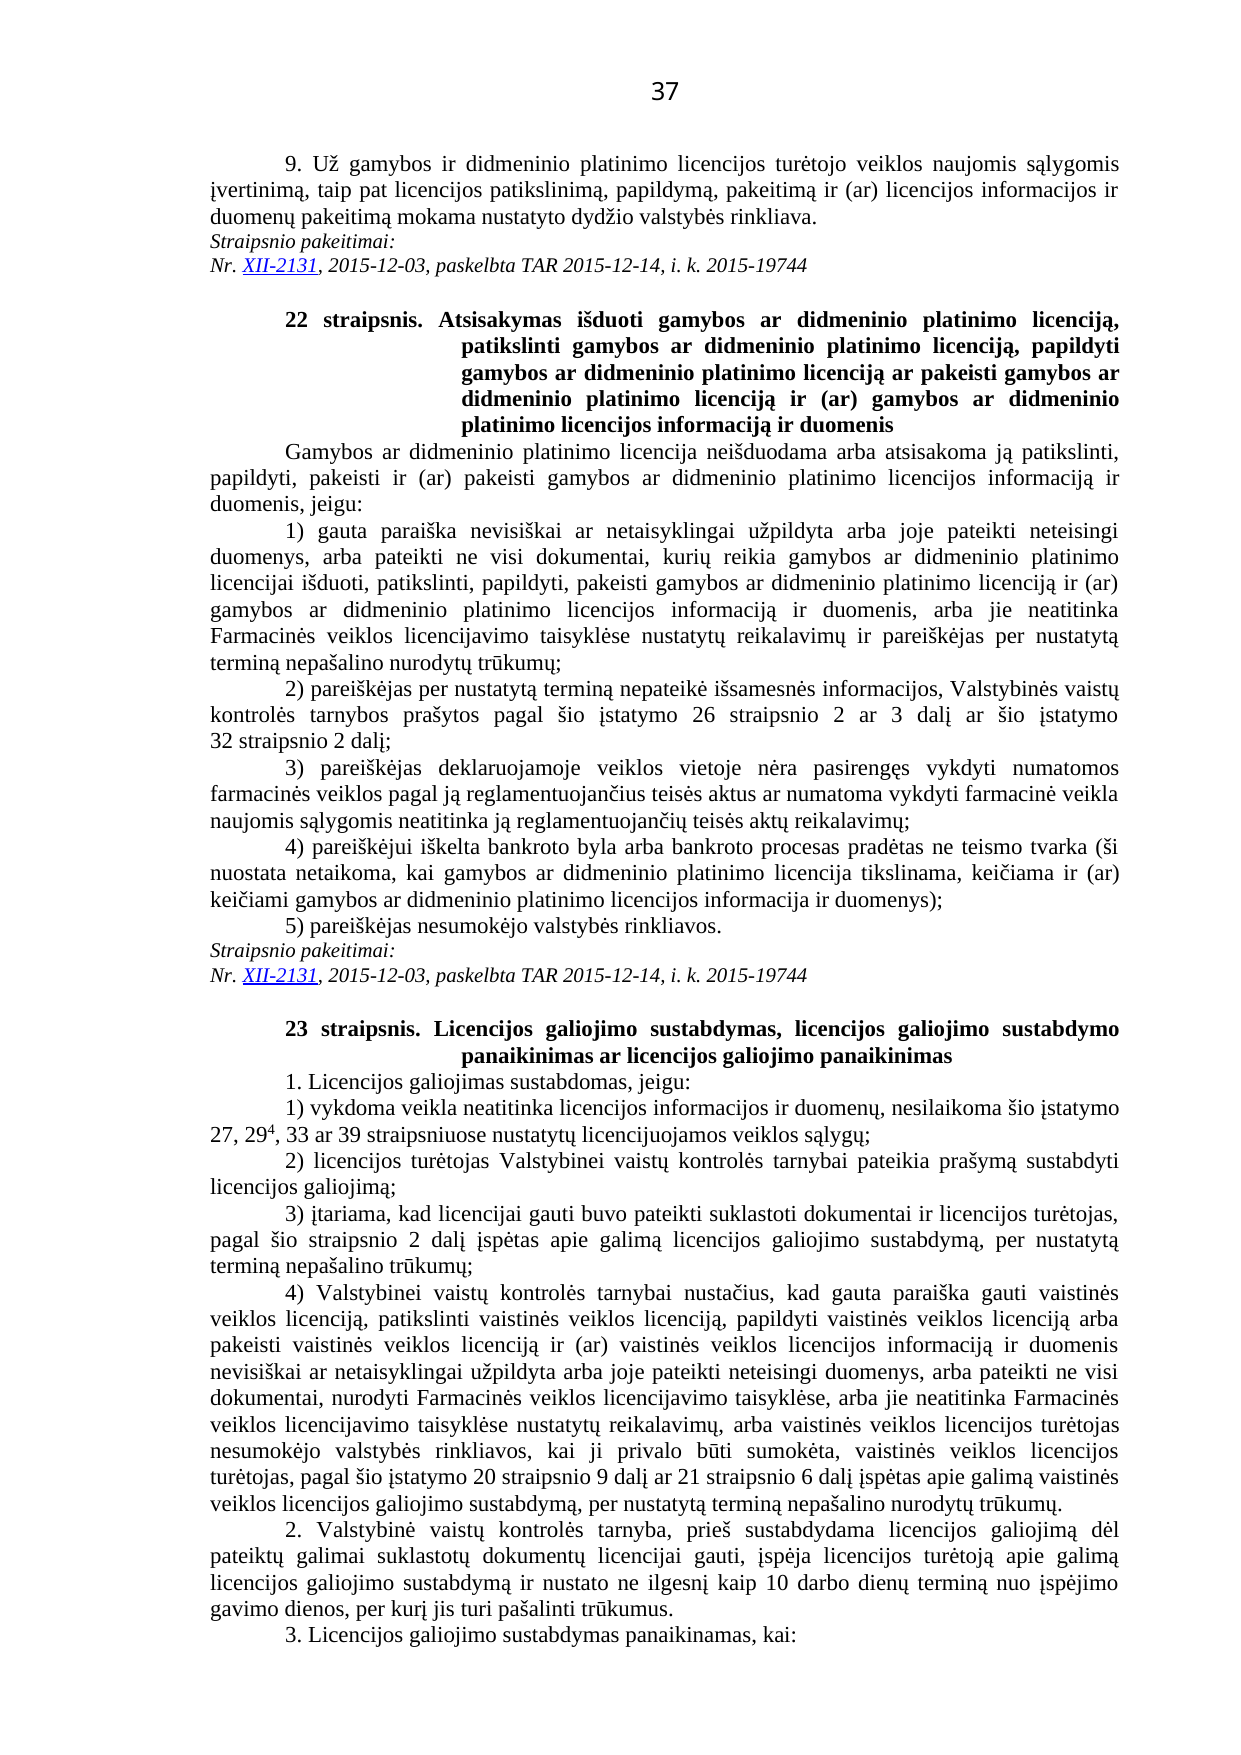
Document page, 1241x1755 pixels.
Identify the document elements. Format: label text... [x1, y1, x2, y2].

text 1) gauta paraiška nevisiškai ar netaisyklingai užpildyta arba joje pateikti neteisingi duomenys, arba pateikti ne visi dokumentai, kurių reikia gamybos ar didmeninio platinimo licencijai išduoti, patikslinti, papildyti, pakeisti gamybos ar didmeninio platinimo licenciją ir (ar) gamybos ar didmeninio platinimo licencijos informaciją ir duomenis, arba jie neatitinka Farmacinės veiklos licencijavimo taisyklėse nustatytų reikalavimų ir pareiškėjas per nustatytą terminą nepašalino nurodytų trūkumų; [210, 517, 1120, 675]
text Nr. XII-2131, 2015-12-03, paskelbta TAR 2015-12-14, i. k. 2015-19744 [210, 962, 1120, 987]
text 3) pareiškėjas deklaruojamoje veiklos vietoje nėra pasirengęs vykdyti numatomos farmacinės veiklos pagal ją reglamentuojančius teisės aktus ar numatoma vykdyti farmacinė veikla naujomis sąlygomis neatitinka ją reglamentuojančių teisės aktų reikalavimų; [210, 754, 1120, 833]
text 3. Licencijos galiojimo sustabdymas panaikinamas, kai: [210, 1621, 1120, 1648]
text 5) pareiškėjas nesumokėjo valstybės rinkliavos. [210, 912, 1120, 938]
text 1. Licencijos galiojimas sustabdomas, jeigu: [210, 1068, 1120, 1094]
text 9. Už gamybos ir didmeninio platinimo licencijos turėtojo veiklos naujomis sąlygomis įvertinimą, taip pat licencijos patikslinimą, papildymą, pakeitimą ir (ar) licencijos informacijos ir duomenų pakeitimą mokama nustatyto dydžio valstybės rinkliava. [210, 150, 1120, 229]
text 4) Valstybinei vaistų kontrolės tarnybai nustačius, kad gauta paraiška gauti vaistinės veiklos licenciją, patikslinti vaistinės veiklos licenciją, papildyti vaistinės veiklos licenciją arba pakeisti vaistinės veiklos licenciją ir (ar) vaistinės veiklos licencijos informaciją ir duomenis nevisiškai ar netaisyklingai užpildyta arba joje pateikti neteisingi duomenys, arba pateikti ne visi dokumentai, nurodyti Farmacinės veiklos licencijavimo taisyklėse, arba jie neatitinka Farmacinės veiklos licencijavimo taisyklėse nustatytų reikalavimų, arba vaistinės veiklos licencijos turėtojas nesumokėjo valstybės rinkliavos, kai ji privalo būti sumokėta, vaistinės veiklos licencijos turėtojas, pagal šio įstatymo 20 straipsnio 9 dalį ar 21 straipsnio 6 dalį įspėtas apie galimą vaistinės veiklos licencijos galiojimo sustabdymą, per nustatytą terminą nepašalino nurodytų trūkumų. [210, 1279, 1120, 1516]
text Nr. XII-2131, 2015-12-03, paskelbta TAR 2015-12-14, i. k. 2015-19744 [210, 253, 1120, 277]
text 4) pareiškėjui iškelta bankroto byla arba bankroto procesas pradėtas ne teismo tvarka (ši nuostata netaikoma, kai gamybos ar didmeninio platinimo licencija tikslinama, keičiama ir (ar) keičiami gamybos ar didmeninio platinimo licencijos informacija ir duomenys); [210, 833, 1120, 912]
text 22 straipsnis. Atsisakymas išduoti gamybos ar didmeninio platinimo licenciją, patikslinti gamybos ar didmeninio platinimo licenciją, papildyti gamybos ar didmeninio platinimo licenciją ar pakeisti gamybos ar didmeninio platinimo licenciją ir (ar) gamybos ar didmeninio platinimo licencijos informaciją ir duomenis [285, 306, 1120, 438]
text 2) pareiškėjas per nustatytą terminą nepateikė išsamesnės informacijos, Valstybinės vaistų kontrolės tarnybos prašytos pagal šio įstatymo 26 straipsnio 2 ar 3 dalį ar šio įstatymo 32 straipsnio 2 dalį; [210, 675, 1120, 754]
text Gamybos ar didmeninio platinimo licencija neišduodama arba atsisakoma ją patikslinti, papildyti, pakeisti ir (ar) pakeisti gamybos ar didmeninio platinimo licencijos informaciją ir duomenis, jeigu: [210, 438, 1120, 517]
text 2. Valstybinė vaistų kontrolės tarnyba, prieš sustabdydama licencijos galiojimą dėl pateiktų galimai suklastotų dokumentų licencijai gauti, įspėja licencijos turėtoją apie galimą licencijos galiojimo sustabdymą ir nustato ne ilgesnį kaip 10 darbo dienų terminą nuo įspėjimo gavimo dienos, per kurį jis turi pašalinti trūkumus. [210, 1516, 1120, 1621]
text 1) vykdoma veikla neatitinka licencijos informacijos ir duomenų, nesilaikoma šio įstatymo 27, 294, 33 ar 39 straipsniuose nustatytų licencijuojamos veiklos sąlygų; [210, 1094, 1120, 1147]
text Straipsnio pakeitimai: [210, 938, 1120, 962]
text 2) licencijos turėtojas Valstybinei vaistų kontrolės tarnybai pateikia prašymą sustabdyti licencijos galiojimą; [210, 1147, 1120, 1200]
text Straipsnio pakeitimai: [210, 229, 1120, 253]
text 23 straipsnis. Licencijos galiojimo sustabdymas, licencijos galiojimo sustabdymo panaikinimas ar licencijos galiojimo panaikinimas [285, 1015, 1120, 1068]
text 3) įtariama, kad licencijai gauti buvo pateikti suklastoti dokumentai ir licencijos turėtojas, pagal šio straipsnio 2 dalį įspėtas apie galimą licencijos galiojimo sustabdymą, per nustatytą terminą nepašalino trūkumų; [210, 1200, 1120, 1279]
